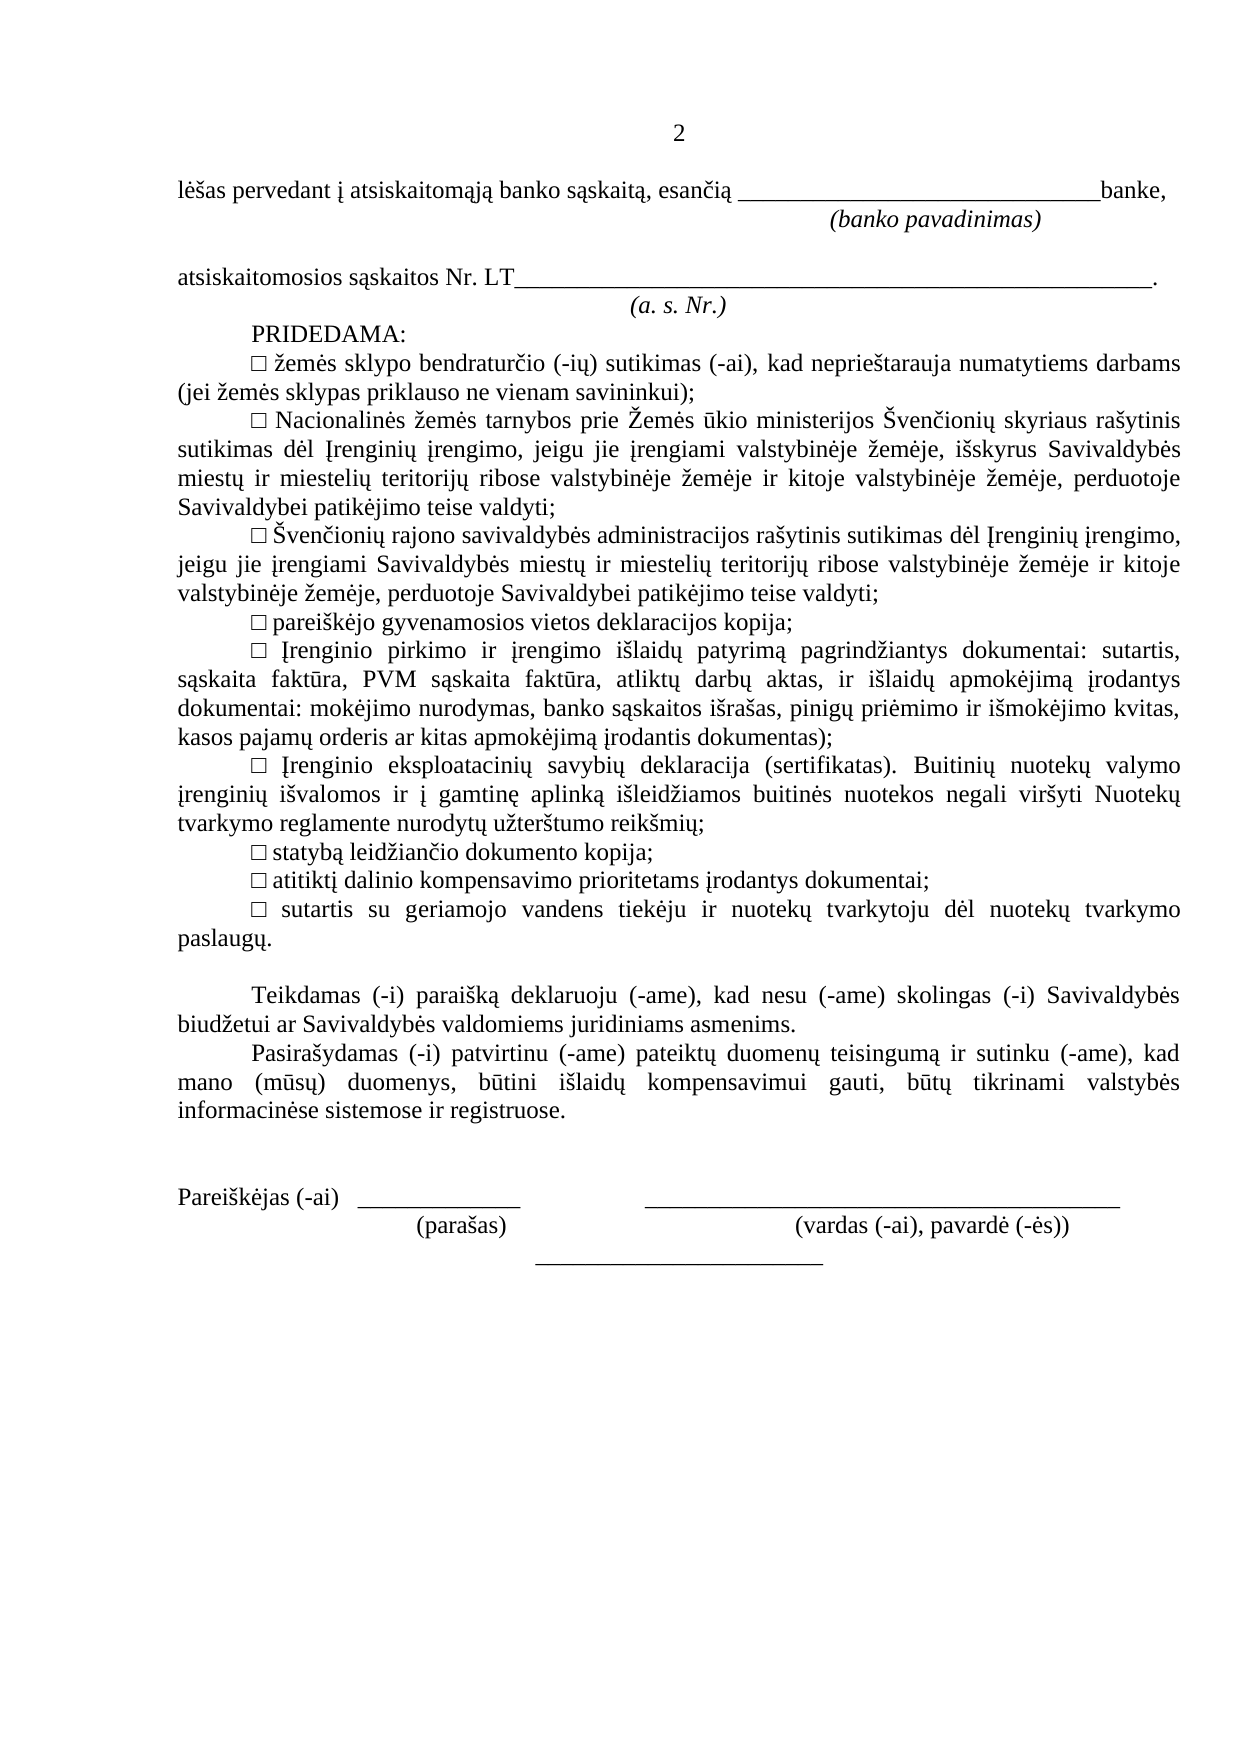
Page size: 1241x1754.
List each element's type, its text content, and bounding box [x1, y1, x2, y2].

text □ pareiškėjo gyvenamosios vietos deklaracijos kopija; [177, 607, 1181, 636]
text Pasirašydamas (-i) patvirtinu (-ame) pateiktų duomenų teisingumą ir sutinku (-ame), kad mano (mūsų) duomenys, būtini išlaidų kompensavimui gauti, būtų tikrinami valstybės informacinėse sistemose ir registruose. [177, 1038, 1181, 1124]
text lėšas pervedant į atsiskaitomąją banko sąskaitą, esančią _____________________________banke, [177, 176, 1181, 204]
text □ atitiktį dalinio kompensavimo prioritetams įrodantys dokumentai; [177, 866, 1181, 894]
text atsiskaitomosios sąskaitos Nr. LT___________________________________________________. [177, 262, 1181, 291]
text (banko pavadinimas) [177, 204, 1181, 233]
text □ Įrenginio eksploatacinių savybių deklaracija (sertifikatas). Buitinių nuotekų valymo įrenginių išvalomos ir į gamtinę aplinką išleidžiamos buitinės nuotekos negali viršyti Nuotekų tvarkymo reglamente nurodytų užterštumo reikšmių; [177, 751, 1181, 837]
text □ žemės sklypo bendraturčio (-ių) sutikimas (-ai), kad neprieštarauja numatytiems darbams (jei žemės sklypas priklauso ne vienam savininkui); [177, 348, 1181, 406]
text (a. s. Nr.) [177, 291, 1181, 319]
text □ Švenčionių rajono savivaldybės administracijos rašytinis sutikimas dėl Įrenginių įrengimo, jeigu jie įrengiami Savivaldybės miestų ir miestelių teritorijų ribose valstybinėje žemėje ir kitoje valstybinėje žemėje, perduotoje Savivaldybei patikėjimo teise valdyti; [177, 521, 1181, 607]
text Pareiškėjas (-ai) _____________ ______________________________________ [177, 1182, 1181, 1211]
text □ sutartis su geriamojo vandens tiekėju ir nuotekų tvarkytoju dėl nuotekų tvarkymo paslaugų. [177, 894, 1181, 952]
text _______________________ [177, 1239, 1181, 1268]
text □ Nacionalinės žemės tarnybos prie Žemės ūkio ministerijos Švenčionių skyriaus rašytinis sutikimas dėl Įrenginių įrengimo, jeigu jie įrengiami valstybinėje žemėje, išskyrus Savivaldybės miestų ir miestelių teritorijų ribose valstybinėje žemėje ir kitoje valstybinėje žemėje, perduotoje Savivaldybei patikėjimo teise valdyti; [177, 406, 1181, 521]
text □ Įrenginio pirkimo ir įrengimo išlaidų patyrimą pagrindžiantys dokumentai: sutartis, sąskaita faktūra, PVM sąskaita faktūra, atliktų darbų aktas, ir išlaidų apmokėjimą įrodantys dokumentai: mokėjimo nurodymas, banko sąskaitos išrašas, pinigų priėmimo ir išmokėjimo kvitas, kasos pajamų orderis ar kitas apmokėjimą įrodantis dokumentas); [177, 636, 1181, 751]
text Teikdamas (-i) paraišką deklaruoju (-ame), kad nesu (-ame) skolingas (-i) Savivaldybės biudžetui ar Savivaldybės valdomiems juridiniams asmenims. [177, 981, 1181, 1038]
text □ statybą leidžiančio dokumento kopija; [177, 837, 1181, 866]
text PRIDEDAMA: [177, 319, 1181, 348]
text (parašas) (vardas (-ai), pavardė (-ės)) [177, 1211, 1181, 1239]
